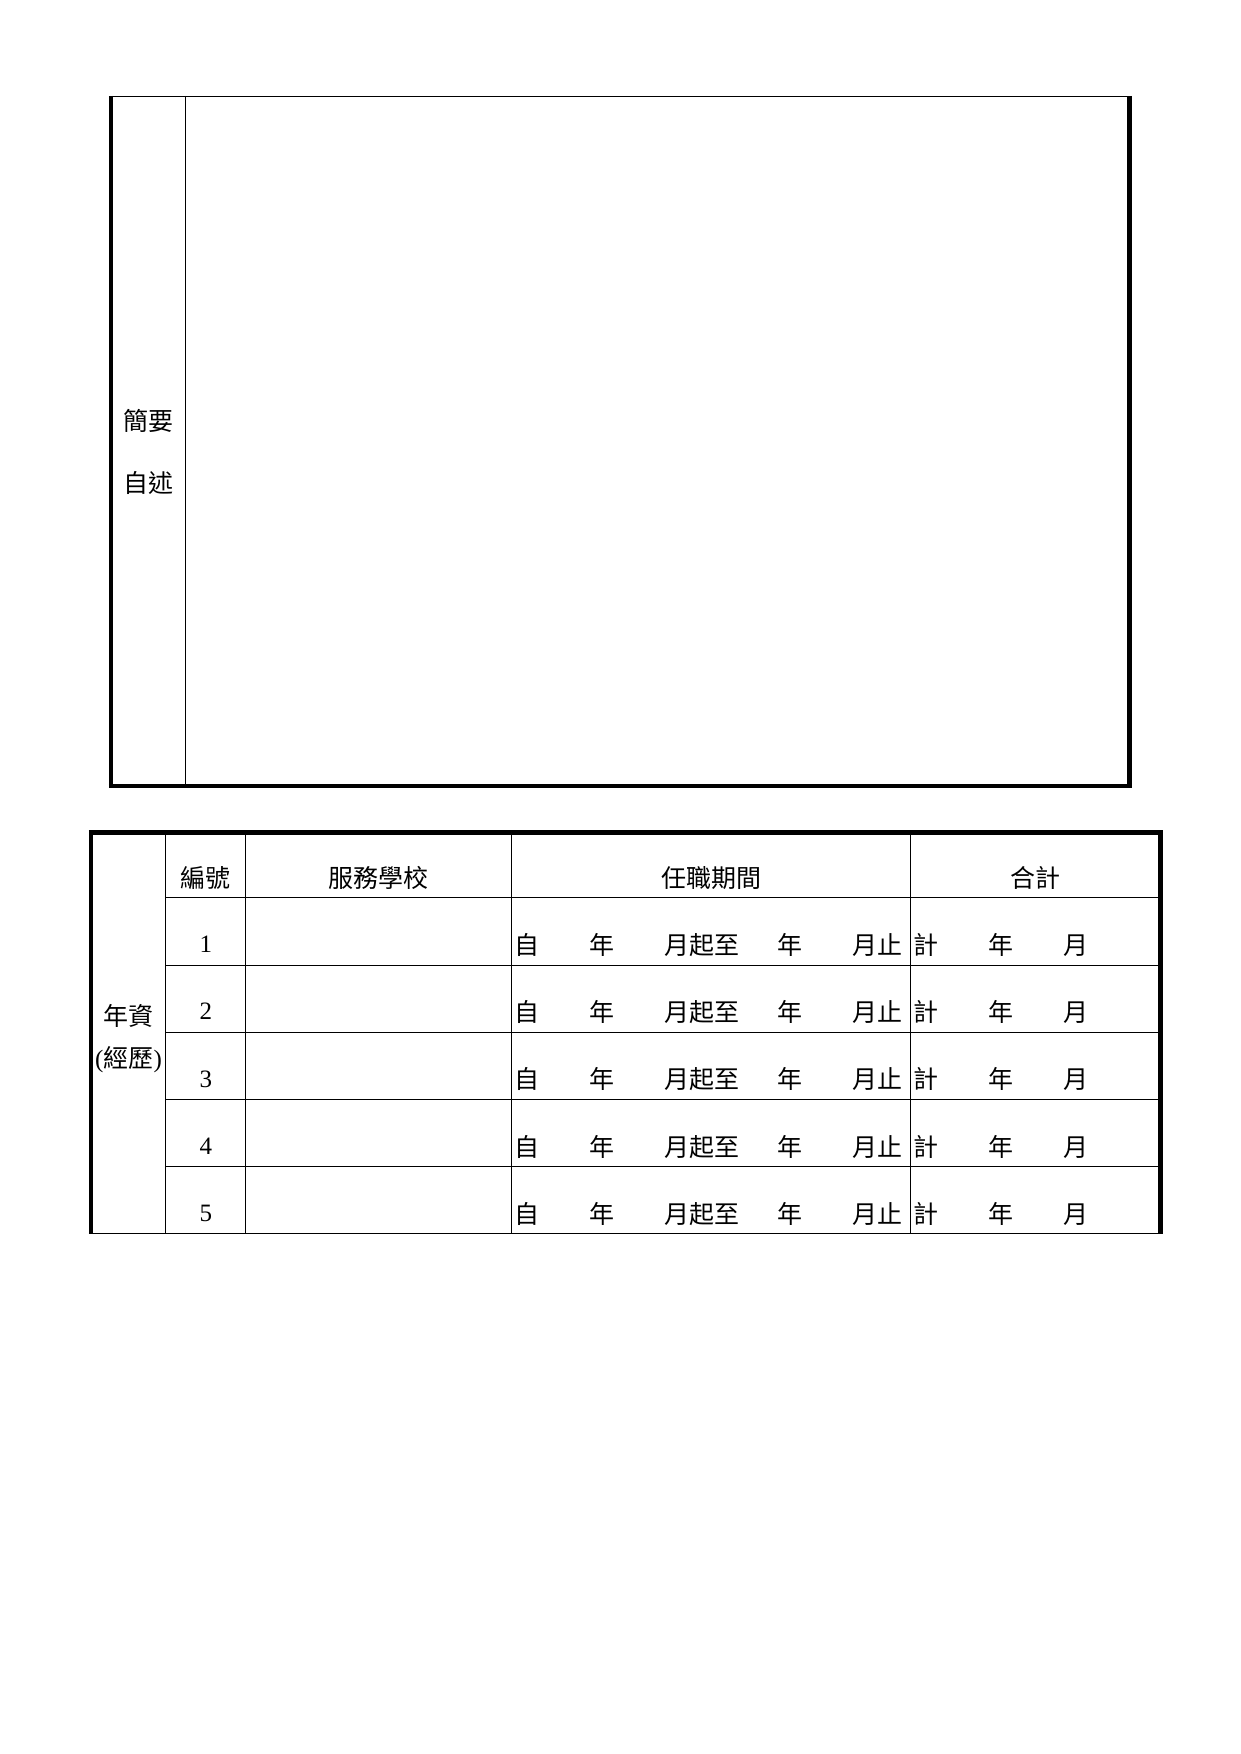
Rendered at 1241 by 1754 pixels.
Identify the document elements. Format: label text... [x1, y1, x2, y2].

table_cell 2 [166, 966, 245, 1032]
table_cell 5 [166, 1167, 245, 1233]
table_cell 計 年 月 [911, 898, 1158, 964]
table_cell 計 年 月 [911, 1100, 1158, 1166]
table_cell [246, 1033, 511, 1099]
table_cell [246, 1100, 511, 1166]
table_cell [246, 898, 511, 964]
table_cell 計 年 月 [911, 1033, 1158, 1099]
table_cell 自 年 月起至 年 月止 [512, 966, 910, 1032]
table_cell 自 年 月起至 年 月止 [512, 1100, 910, 1166]
table_cell 自 年 月起至 年 月止 [512, 1033, 910, 1099]
table_header 任職期間 [512, 835, 910, 897]
table_cell [246, 1167, 511, 1233]
table_header 服務學校 [246, 835, 511, 897]
table_header 編號 [166, 835, 245, 897]
table_cell [186, 97, 1127, 784]
table_cell 1 [166, 898, 245, 964]
table_cell 計 年 月 [911, 966, 1158, 1032]
table_cell 簡要自述 [113, 97, 185, 784]
table_cell 3 [166, 1033, 245, 1099]
table_cell 4 [166, 1100, 245, 1166]
table_header 合計 [911, 835, 1158, 897]
table_cell 自 年 月起至 年 月止 [512, 898, 910, 964]
table_header 年資 (經歷) [93, 835, 165, 1233]
table_cell 計 年 月 [911, 1167, 1158, 1233]
table_cell [246, 966, 511, 1032]
table_cell 自 年 月起至 年 月止 [512, 1167, 910, 1233]
